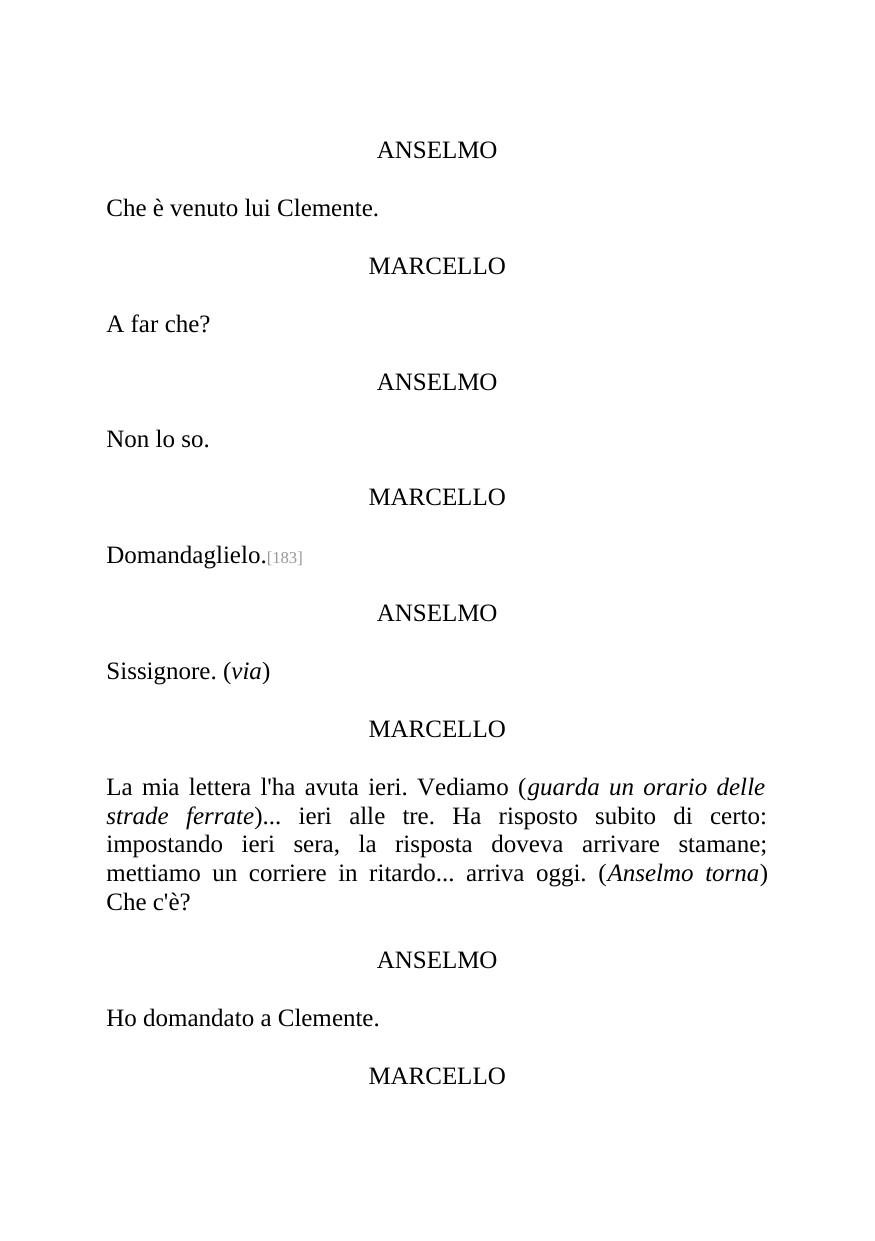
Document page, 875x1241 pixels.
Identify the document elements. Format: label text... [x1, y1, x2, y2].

text ANSELMO [106, 135, 768, 164]
text MARCELLO [106, 1061, 768, 1089]
text ANSELMO [106, 598, 768, 627]
text Che è venuto lui Clemente. [106, 193, 768, 222]
text MARCELLO [106, 714, 768, 743]
text Ho domandato a Clemente. [106, 1003, 768, 1032]
text ANSELMO [106, 367, 768, 395]
text La mia lettera l'ha avuta ieri. Vediamo (guarda un orario delle strade ferrate)... ieri alle tre. Ha risposto subito di certo: impostando ieri sera, la risposta doveva arrivare stamane; mettiamo un corriere in ritardo... arriva oggi. (Anselmo torna) Che c'è? [106, 772, 768, 916]
text Non lo so. [106, 424, 768, 453]
text Sissignore. (via) [106, 656, 768, 685]
text A far che? [106, 309, 768, 337]
text MARCELLO [106, 251, 768, 279]
text Domandaglielo.[183] [106, 540, 768, 569]
text ANSELMO [106, 945, 768, 974]
text MARCELLO [106, 482, 768, 511]
